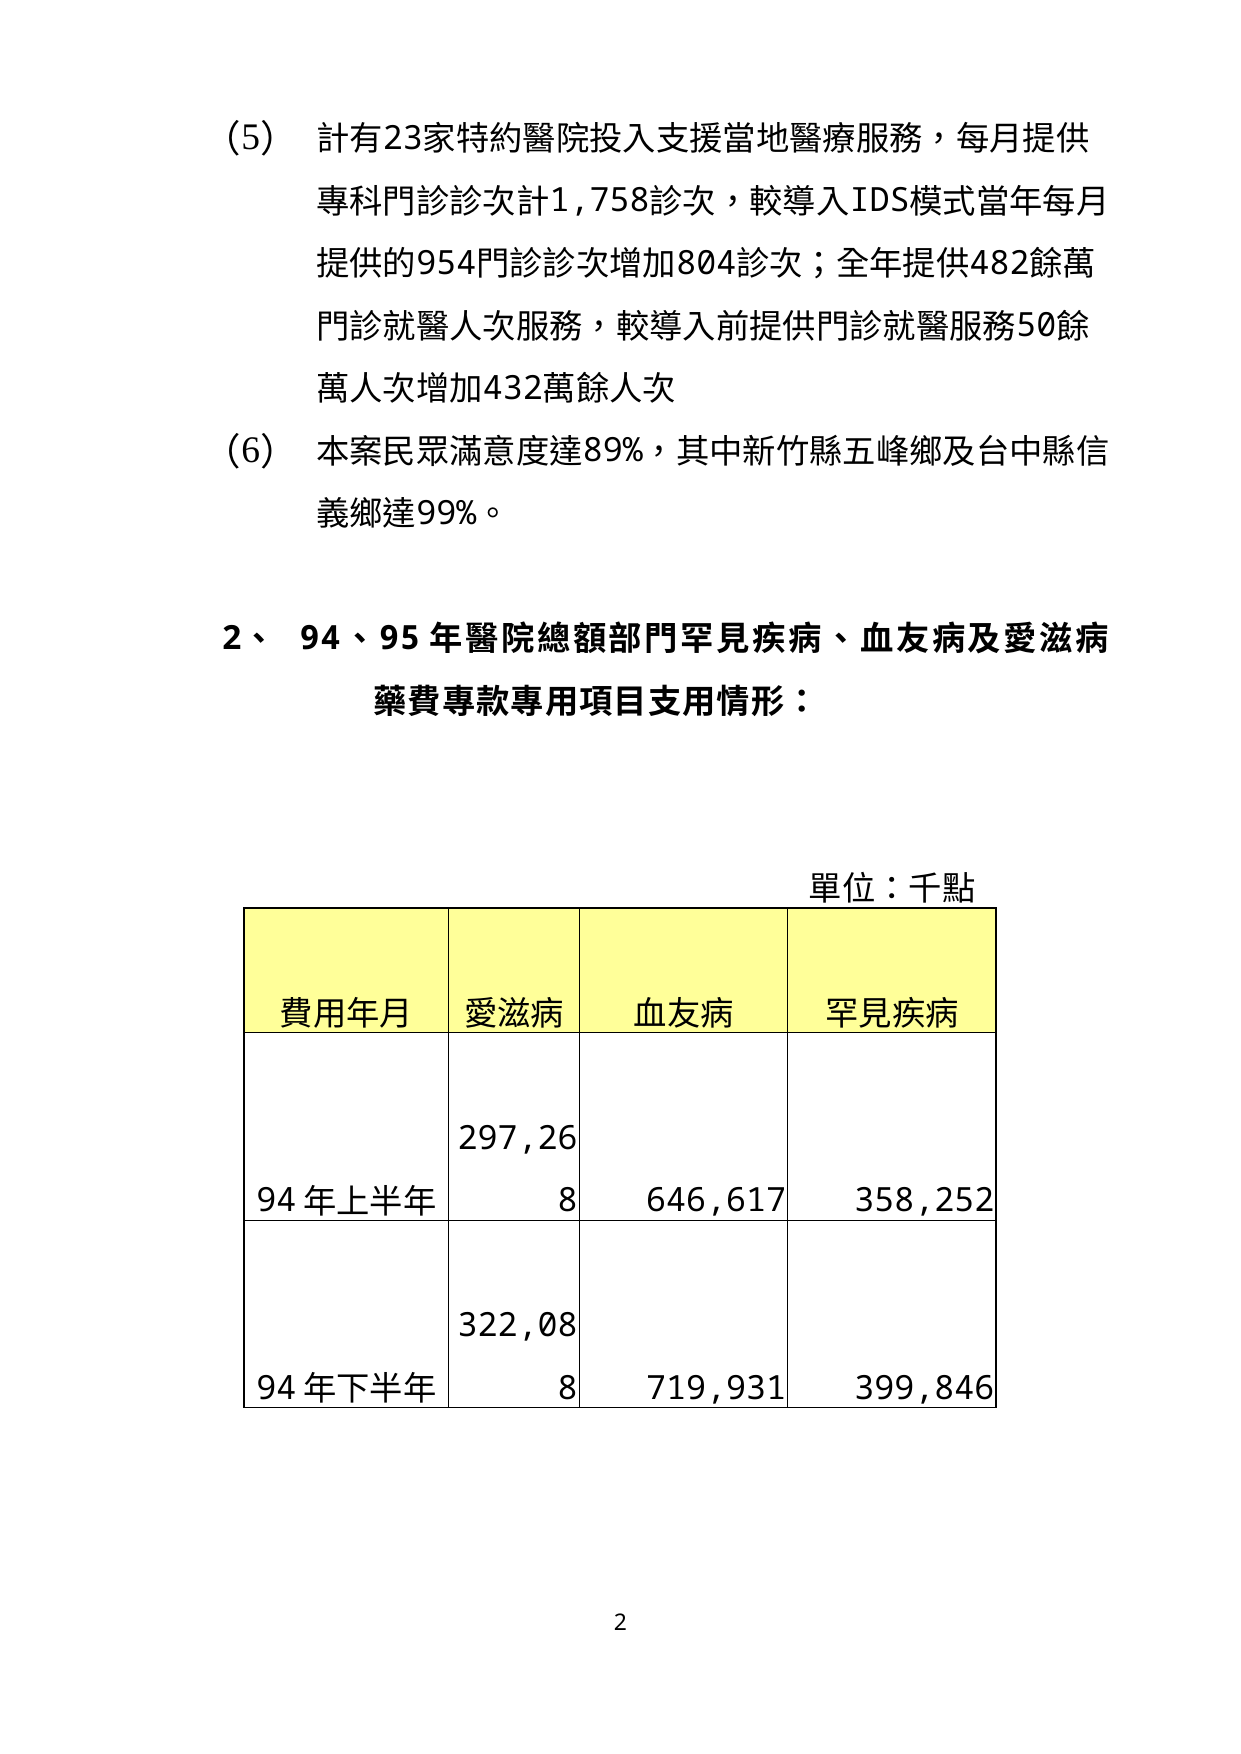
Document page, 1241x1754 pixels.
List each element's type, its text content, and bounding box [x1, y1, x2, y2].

table_cell 297,268 [449, 1033, 579, 1219]
table_cell 399,846 [788, 1221, 995, 1407]
list 計有23家特約醫院投入支援當地醫療服務，每月提供專科門診診次計1,758診次，較導入IDS模式當年每月提供的954門診診次增加804診次；全年提供482餘萬門診就醫人次服務，較導入前提供門診就醫服務50餘萬人次增加432萬餘人次 [204, 94, 1110, 407]
table_cell 719,931 [580, 1221, 787, 1407]
table_cell 愛滋病 [449, 909, 579, 1032]
list 本案民眾滿意度達89%，其中新竹縣五峰鄉及台中縣信義鄉達99%。 [204, 407, 1110, 532]
table_cell 322,088 [449, 1221, 579, 1407]
list 94、95年醫院總額部門罕見疾病、血友病及愛滋病藥費專款專用項目支用情形： [222, 594, 1110, 719]
table_cell 罕見疾病 [788, 909, 995, 1032]
table_cell 94年下半年 [245, 1221, 448, 1407]
table_cell 358,252 [788, 1033, 995, 1219]
table_header [448, 782, 579, 907]
table_header [244, 782, 448, 907]
table_header 單位：千點 [788, 782, 996, 907]
table_header [580, 782, 788, 907]
table_cell 血友病 [580, 909, 787, 1032]
table_cell 費用年月 [245, 909, 448, 1032]
table_cell 646,617 [580, 1033, 787, 1219]
table_cell 94年上半年 [245, 1033, 448, 1219]
